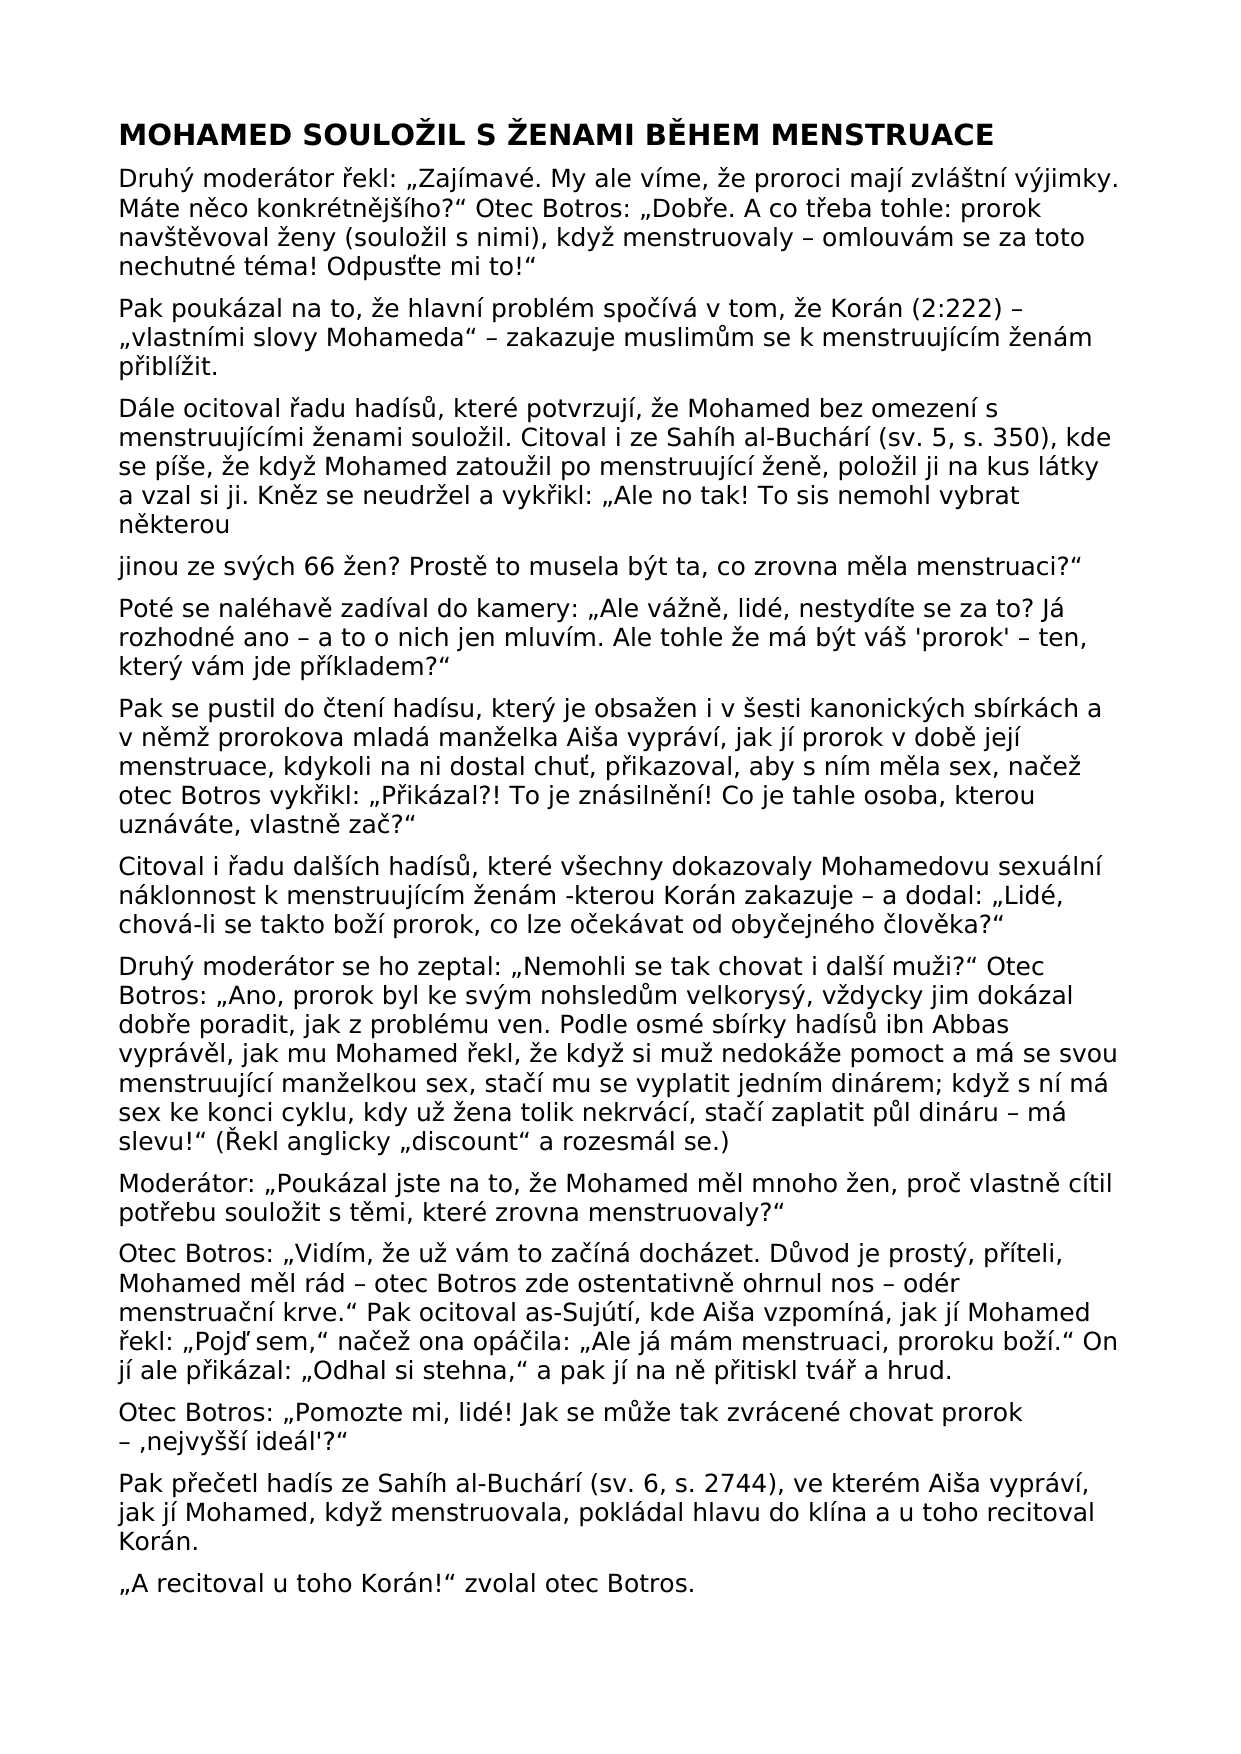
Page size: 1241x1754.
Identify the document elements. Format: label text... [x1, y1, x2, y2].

text Druhý moderátor se ho zeptal: „Nemohli se tak chovat i další muži?“ Otec Botros: „Ano, prorok byl ke svým nohsledům velkorysý, vždycky jim dokázal dobře poradit, jak z problému ven. Podle osmé sbírky hadísů ibn Abbas vyprávěl, jak mu Mohamed řekl, že když si muž nedokáže pomoct a má se svou menstruující manželkou sex, stačí mu se vyplatit jedním dinárem; když s ní má sex ke konci cyklu, kdy už žena tolik nekrvácí, stačí zaplatit půl dináru – má slevu!“ (Řekl anglicky „discount“ a rozesmál se.) [118, 952, 1122, 1156]
text Moderátor: „Poukázal jste na to, že Mohamed měl mnoho žen, proč vlastně cítil potřebu souložit s těmi, které zrovna menstruovaly?“ [118, 1169, 1122, 1227]
subtitle MOHAMED SOULOŽIL S ŽENAMI BĚHEM MENSTRUACE [118, 118, 1122, 152]
text jinou ze svých 66 žen? Prostě to musela být ta, co zrovna měla menstruaci?“ [118, 552, 1122, 581]
text „A recitoval u toho Korán!“ zvolal otec Botros. [118, 1569, 1122, 1598]
text Druhý moderátor řekl: „Zajímavé. My ale víme, že proroci mají zvláštní výjimky. Máte něco konkrétnějšího?“ Otec Botros: „Dobře. A co třeba tohle: prorok navštěvoval ženy (souložil s nimi), když menstruovaly – omlouvám se za toto nechutné téma! Odpusťte mi to!“ [118, 164, 1122, 281]
text Poté se naléhavě zadíval do kamery: „Ale vážně, lidé, nestydíte se za to? Já rozhodné ano – a to o nich jen mluvím. Ale tohle že má být váš 'prorok' – ten, který vám jde příkladem?“ [118, 594, 1122, 681]
text Otec Botros: „Pomozte mi, lidé! Jak se může tak zvrácené chovat prorok – ,nejvyšší ideál'?“ [118, 1398, 1122, 1456]
text Pak se pustil do čtení hadísu, který je obsažen i v šesti kanonických sbírkách a v němž prorokova mladá manželka Aiša vypráví, jak jí prorok v době její menstruace, kdykoli na ni dostal chuť, přikazoval, aby s ním měla sex, načež otec Botros vykřikl: „Přikázal?! To je znásilnění! Co je tahle osoba, kterou uznáváte, vlastně zač?“ [118, 694, 1122, 839]
text Citoval i řadu dalších hadísů, které všechny dokazovaly Mohamedovu sexuální náklonnost k menstruujícím ženám -kterou Korán zakazuje – a dodal: „Lidé, chová-li se takto boží prorok, co lze očekávat od obyčejného člověka?“ [118, 852, 1122, 939]
text Otec Botros: „Vidím, že už vám to začíná docházet. Důvod je prostý, příteli, Mohamed měl rád – otec Botros zde ostentativně ohrnul nos – odér menstruační krve.“ Pak ocitoval as-Sujútí, kde Aiša vzpomíná, jak jí Mohamed řekl: „Pojď sem,“ načež ona opáčila: „Ale já mám menstruaci, proroku boží.“ On jí ale přikázal: „Odhal si stehna,“ a pak jí na ně přitiskl tvář a hrud. [118, 1239, 1122, 1385]
text Pak přečetl hadís ze Sahíh al-Buchárí (sv. 6, s. 2744), ve kterém Aiša vypráví, jak jí Mohamed, když menstruovala, pokládal hlavu do klína a u toho recitoval Korán. [118, 1469, 1122, 1556]
text Pak poukázal na to, že hlavní problém spočívá v tom, že Korán (2:222) – „vlastními slovy Mohameda“ – zakazuje muslimům se k menstruujícím ženám přiblížit. [118, 294, 1122, 381]
text Dále ocitoval řadu hadísů, které potvrzují, že Mohamed bez omezení s menstruujícími ženami souložil. Citoval i ze Sahíh al-Buchárí (sv. 5, s. 350), kde se píše, že když Mohamed zatoužil po menstruující ženě, položil ji na kus látky a vzal si ji. Kněz se neudržel a vykřikl: „Ale no tak! To sis nemohl vybrat některou [118, 394, 1122, 539]
